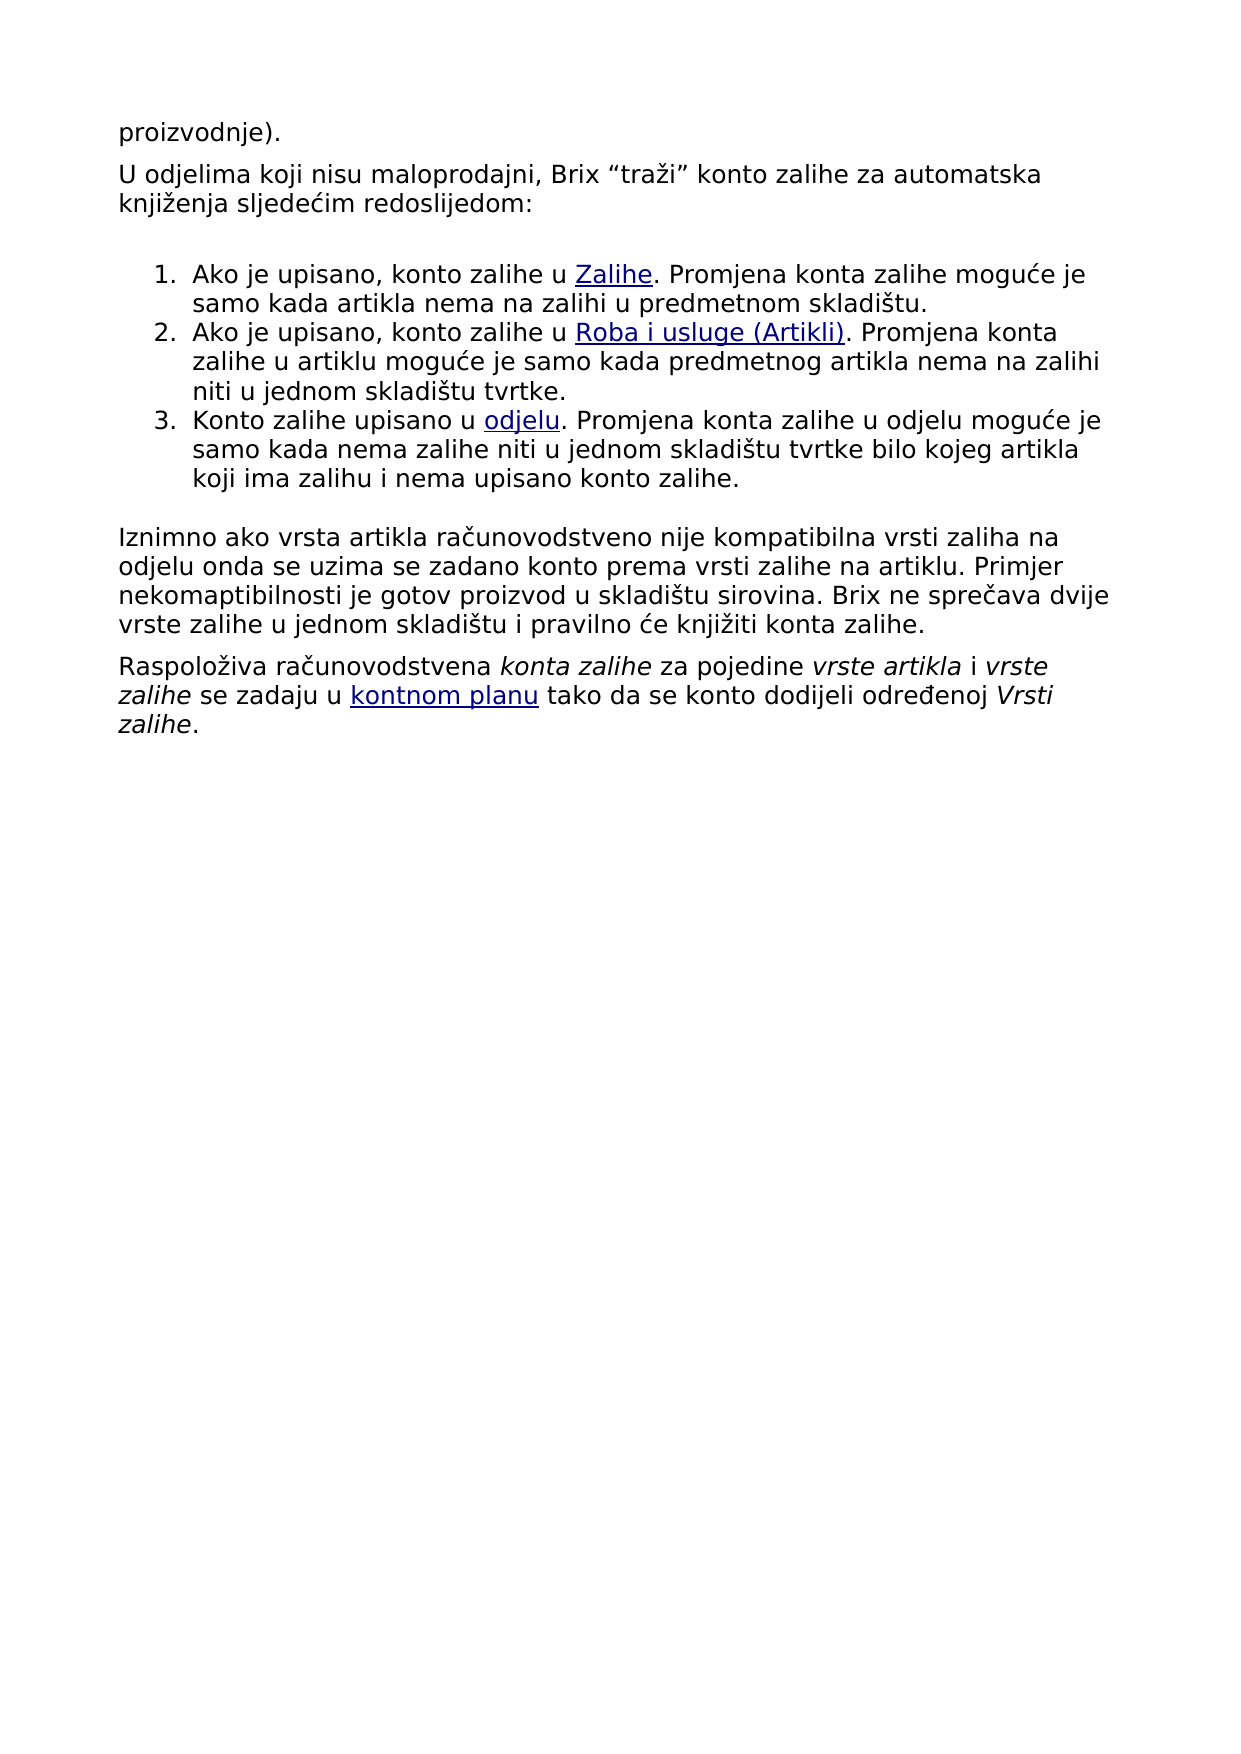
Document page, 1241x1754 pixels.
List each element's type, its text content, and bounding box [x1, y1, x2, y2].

text Raspoloživa računovodstvena konta zalihe za pojedine vrste artikla i vrste zalihe se zadaju u kontnom planu tako da se konto dodijeli određenoj Vrsti zalihe. [118, 652, 1122, 739]
list Ako je upisano, konto zalihe u Roba i usluge (Artikli). Promjena konta zalihe u artiklu moguće je samo kada predmetnog artikla nema na zalihi niti u jednom skladištu tvrtke. [177, 318, 1122, 406]
text proizvodnje). [118, 118, 1122, 147]
list Ako je upisano, konto zalihe u Zalihe. Promjena konta zalihe moguće je samo kada artikla nema na zalihi u predmetnom skladištu. [177, 260, 1122, 318]
list Konto zalihe upisano u odjelu. Promjena konta zalihe u odjelu moguće je samo kada nema zalihe niti u jednom skladištu tvrtke bilo kojeg artikla koji ima zalihu i nema upisano konto zalihe. [177, 406, 1122, 493]
text U odjelima koji nisu maloprodajni, Brix “traži” konto zalihe za automatska knjiženja sljedećim redoslijedom: [118, 160, 1122, 218]
text Iznimno ako vrsta artikla računovodstveno nije kompatibilna vrsti zaliha na odjelu onda se uzima se zadano konto prema vrsti zalihe na artiklu. Primjer nekomaptibilnosti je gotov proizvod u skladištu sirovina. Brix ne sprečava dvije vrste zalihe u jednom skladištu i pravilno će knjižiti konta zalihe. [118, 523, 1122, 639]
